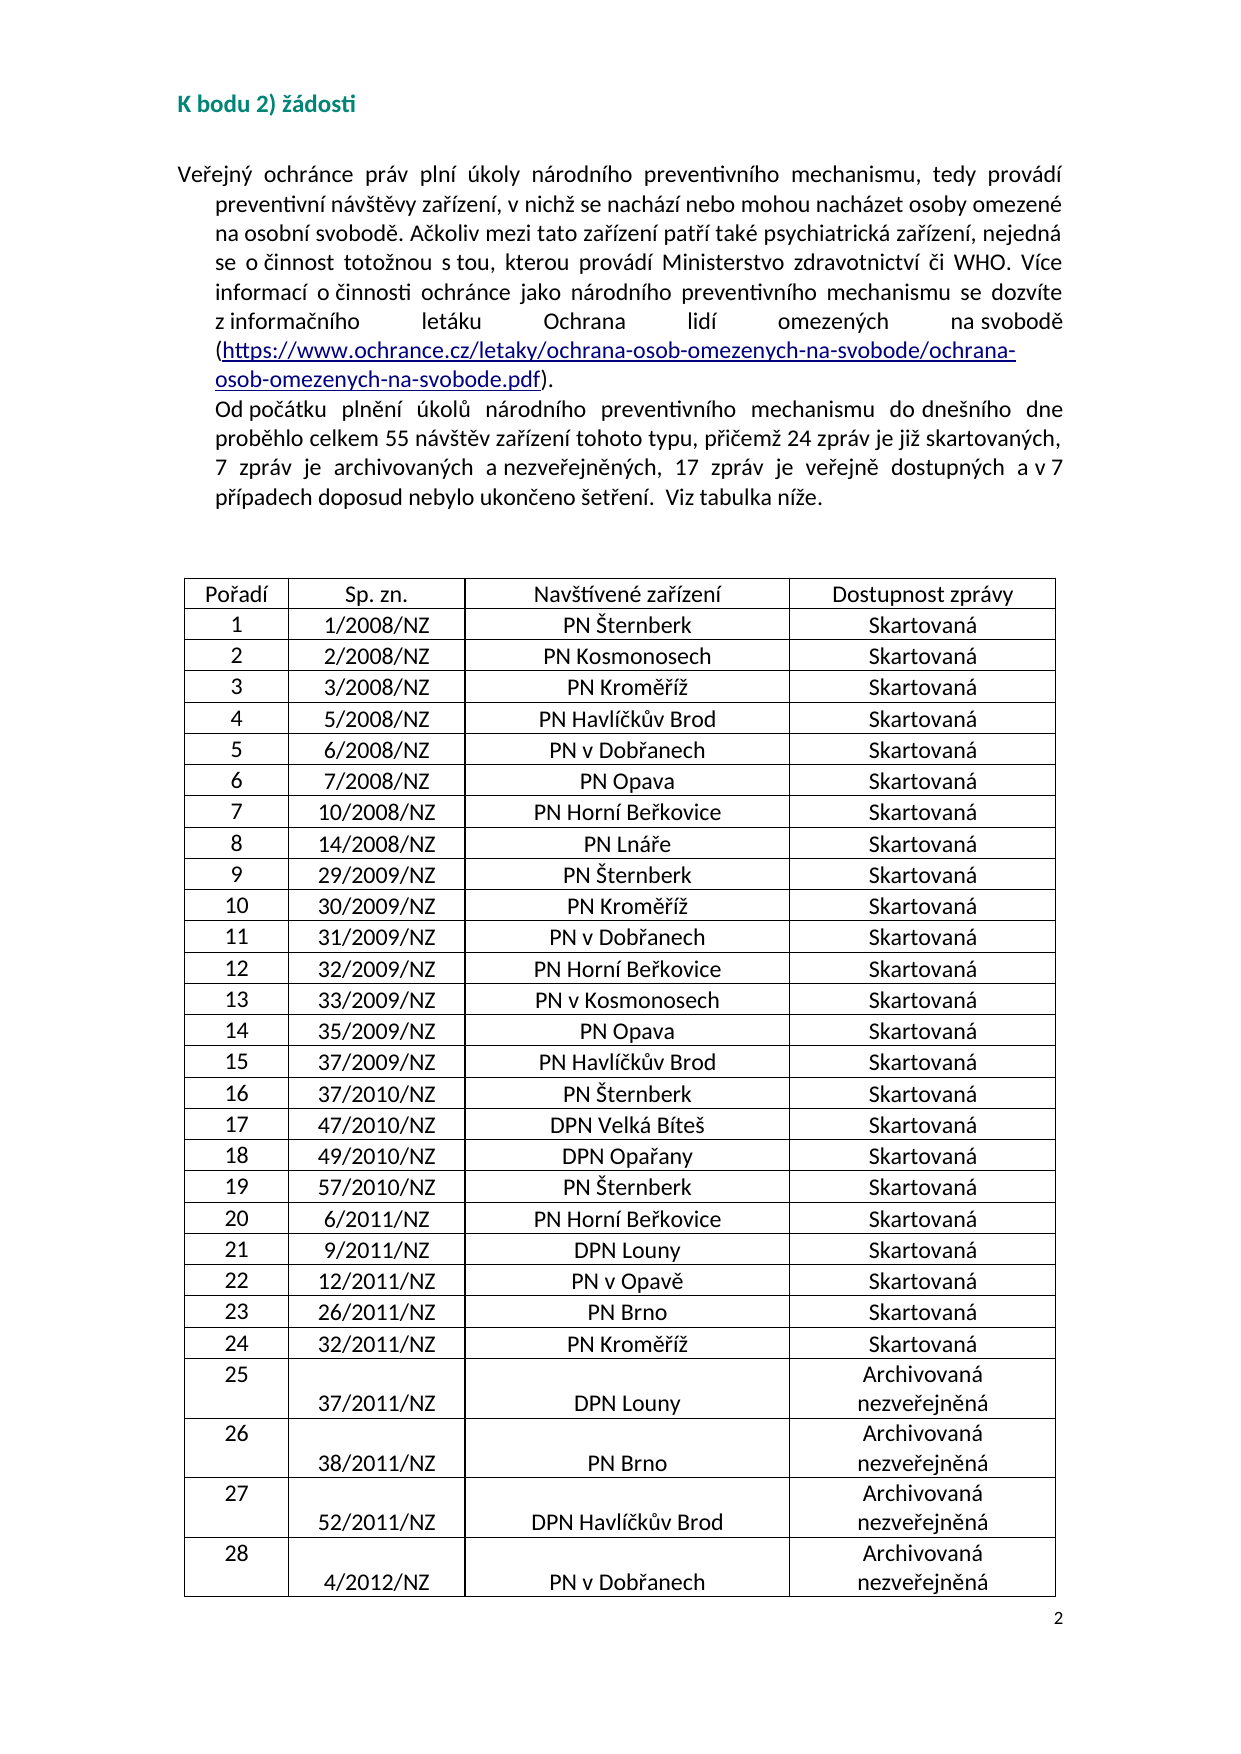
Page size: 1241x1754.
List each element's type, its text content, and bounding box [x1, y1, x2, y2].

table_cell PN Horní Beřkovice [466, 796, 789, 827]
table_cell Archivovaná nezveřejněná [790, 1478, 1055, 1537]
table_cell PN v Dobřanech [466, 734, 789, 764]
table_header Sp. zn. [289, 579, 464, 608]
text Veřejný ochránce práv plní úkoly národního preventivního mechanismu, tedy provádí preventivní návštěvy zařízení, v nichž se nachází nebo mohou nacházet osoby omezené na osobní svobodě. Ačkoliv mezi tato zařízení patří také psychiatrická zařízení, nejedná se o činnost totožnou s tou, kterou provádí Ministerstvo zdravotnictví či WHO. Více informací o činnosti ochránce jako národního preventivního mechanismu se dozvíte z informačního letáku Ochrana lidí omezených na svobodě (https://www.ochrance.cz/letaky/ochrana-osob-omezenych-na-svobode/ochrana-osob-omezenych-na-svobode.pdf). Od počátku plnění úkolů národního preventivního mechanismu do dnešního dne proběhlo celkem 55 návštěv zařízení tohoto typu, přičemž 24 zpráv je již skartovaných, 7 zpráv je archivovaných a nezveřejněných, 17 zpráv je veřejně dostupných a v 7 případech doposud nebylo ukončeno šetření. Viz tabulka níže. [177, 159, 1063, 511]
table_cell Skartovaná [790, 859, 1055, 889]
table_cell 26 [185, 1419, 288, 1477]
table_cell Skartovaná [790, 1109, 1055, 1139]
table_cell PN Kroměříž [466, 1328, 789, 1358]
table_cell 6/2011/NZ [289, 1203, 464, 1233]
table_cell 30/2009/NZ [289, 890, 464, 920]
table_cell PN Šternberk [466, 609, 789, 639]
table_cell 38/2011/NZ [289, 1419, 464, 1477]
table_cell PN Havlíčkův Brod [466, 703, 789, 733]
table_cell 20 [185, 1203, 288, 1233]
table_cell Skartovaná [790, 671, 1055, 702]
table_cell 10 [185, 890, 288, 920]
table_cell 29/2009/NZ [289, 859, 464, 889]
table_cell 24 [185, 1328, 288, 1358]
table_cell PN v Kosmonosech [466, 984, 789, 1014]
table_cell Skartovaná [790, 1234, 1055, 1264]
table_cell Skartovaná [790, 1203, 1055, 1233]
table_cell PN Opava [466, 765, 789, 795]
table_cell 7 [185, 796, 288, 827]
table_cell 37/2011/NZ [289, 1359, 464, 1417]
table_cell PN Opava [466, 1015, 789, 1045]
table_cell DPN Louny [466, 1359, 789, 1417]
table_cell 37/2009/NZ [289, 1046, 464, 1077]
table_cell PN v Opavě [466, 1265, 789, 1295]
table_cell 49/2010/NZ [289, 1140, 464, 1170]
table_cell 32/2009/NZ [289, 953, 464, 983]
table_cell 12 [185, 953, 288, 983]
table_cell 3 [185, 671, 288, 702]
table_cell PN Horní Beřkovice [466, 953, 789, 983]
table_cell Skartovaná [790, 828, 1055, 858]
table_cell 32/2011/NZ [289, 1328, 464, 1358]
table_cell 14 [185, 1015, 288, 1045]
table_cell 1 [185, 609, 288, 639]
table_cell Skartovaná [790, 953, 1055, 983]
table_cell PN Brno [466, 1296, 789, 1327]
table_cell 27 [185, 1478, 288, 1537]
table_cell 1/2008/NZ [289, 609, 464, 639]
table_cell Skartovaná [790, 1046, 1055, 1077]
table_cell Skartovaná [790, 640, 1055, 670]
table_cell Skartovaná [790, 890, 1055, 920]
table_cell 2/2008/NZ [289, 640, 464, 670]
table_cell Skartovaná [790, 703, 1055, 733]
table_cell 5 [185, 734, 288, 764]
table_cell 31/2009/NZ [289, 921, 464, 952]
table_cell Archivovaná nezveřejněná [790, 1359, 1055, 1417]
table_cell 4 [185, 703, 288, 733]
table_cell 37/2010/NZ [289, 1078, 464, 1108]
table_cell PN Šternberk [466, 1078, 789, 1108]
table_header Dostupnost zprávy [790, 579, 1055, 608]
table_cell 15 [185, 1046, 288, 1077]
table_cell Skartovaná [790, 1265, 1055, 1295]
table_cell 2 [185, 640, 288, 670]
table_cell Skartovaná [790, 609, 1055, 639]
table_cell 7/2008/NZ [289, 765, 464, 795]
table_cell Skartovaná [790, 1140, 1055, 1170]
table_cell 52/2011/NZ [289, 1478, 464, 1537]
table_cell 6/2008/NZ [289, 734, 464, 764]
table_cell Skartovaná [790, 765, 1055, 795]
table_cell 8 [185, 828, 288, 858]
table_cell Skartovaná [790, 1328, 1055, 1358]
table_cell 33/2009/NZ [289, 984, 464, 1014]
table_cell Skartovaná [790, 1078, 1055, 1108]
table_cell 22 [185, 1265, 288, 1295]
table_cell 12/2011/NZ [289, 1265, 464, 1295]
table_cell 26/2011/NZ [289, 1296, 464, 1327]
table_cell 10/2008/NZ [289, 796, 464, 827]
table_cell DPN Velká Bíteš [466, 1109, 789, 1139]
table_header Pořadí [185, 579, 288, 608]
table_cell Skartovaná [790, 1171, 1055, 1202]
table_cell 5/2008/NZ [289, 703, 464, 733]
table_cell PN Kroměříž [466, 890, 789, 920]
table_cell Skartovaná [790, 734, 1055, 764]
table_cell PN Kosmonosech [466, 640, 789, 670]
table_cell 3/2008/NZ [289, 671, 464, 702]
table_cell Skartovaná [790, 1015, 1055, 1045]
table_cell PN v Dobřanech [466, 921, 789, 952]
table_cell 57/2010/NZ [289, 1171, 464, 1202]
table_cell 17 [185, 1109, 288, 1139]
table_cell 6 [185, 765, 288, 795]
table_cell 23 [185, 1296, 288, 1327]
table_cell Archivovaná nezveřejněná [790, 1538, 1055, 1596]
table_header Navštívené zařízení [466, 579, 789, 608]
table_cell PN Šternberk [466, 1171, 789, 1202]
table_cell Skartovaná [790, 921, 1055, 952]
table_cell 9/2011/NZ [289, 1234, 464, 1264]
table_cell DPN Opařany [466, 1140, 789, 1170]
table_cell Skartovaná [790, 984, 1055, 1014]
table_cell Skartovaná [790, 1296, 1055, 1327]
table_cell 9 [185, 859, 288, 889]
table_cell PN Šternberk [466, 859, 789, 889]
table_cell PN Brno [466, 1419, 789, 1477]
subtitle K bodu 2) žádosti [177, 88, 1063, 119]
table_cell 25 [185, 1359, 288, 1417]
table_cell PN Lnáře [466, 828, 789, 858]
table_cell Archivovaná nezveřejněná [790, 1419, 1055, 1477]
table_cell Skartovaná [790, 796, 1055, 827]
table_cell 4/2012/NZ [289, 1538, 464, 1596]
table_cell 13 [185, 984, 288, 1014]
table_cell 21 [185, 1234, 288, 1264]
table_cell 16 [185, 1078, 288, 1108]
table_cell 11 [185, 921, 288, 952]
table_cell PN Havlíčkův Brod [466, 1046, 789, 1077]
table_cell 35/2009/NZ [289, 1015, 464, 1045]
table_cell PN v Dobřanech [466, 1538, 789, 1596]
table_cell DPN Havlíčkův Brod [466, 1478, 789, 1537]
table_cell DPN Louny [466, 1234, 789, 1264]
table_cell 14/2008/NZ [289, 828, 464, 858]
table_cell 28 [185, 1538, 288, 1596]
table_cell PN Kroměříž [466, 671, 789, 702]
table_cell 18 [185, 1140, 288, 1170]
table_cell 19 [185, 1171, 288, 1202]
table_cell 47/2010/NZ [289, 1109, 464, 1139]
table_cell PN Horní Beřkovice [466, 1203, 789, 1233]
